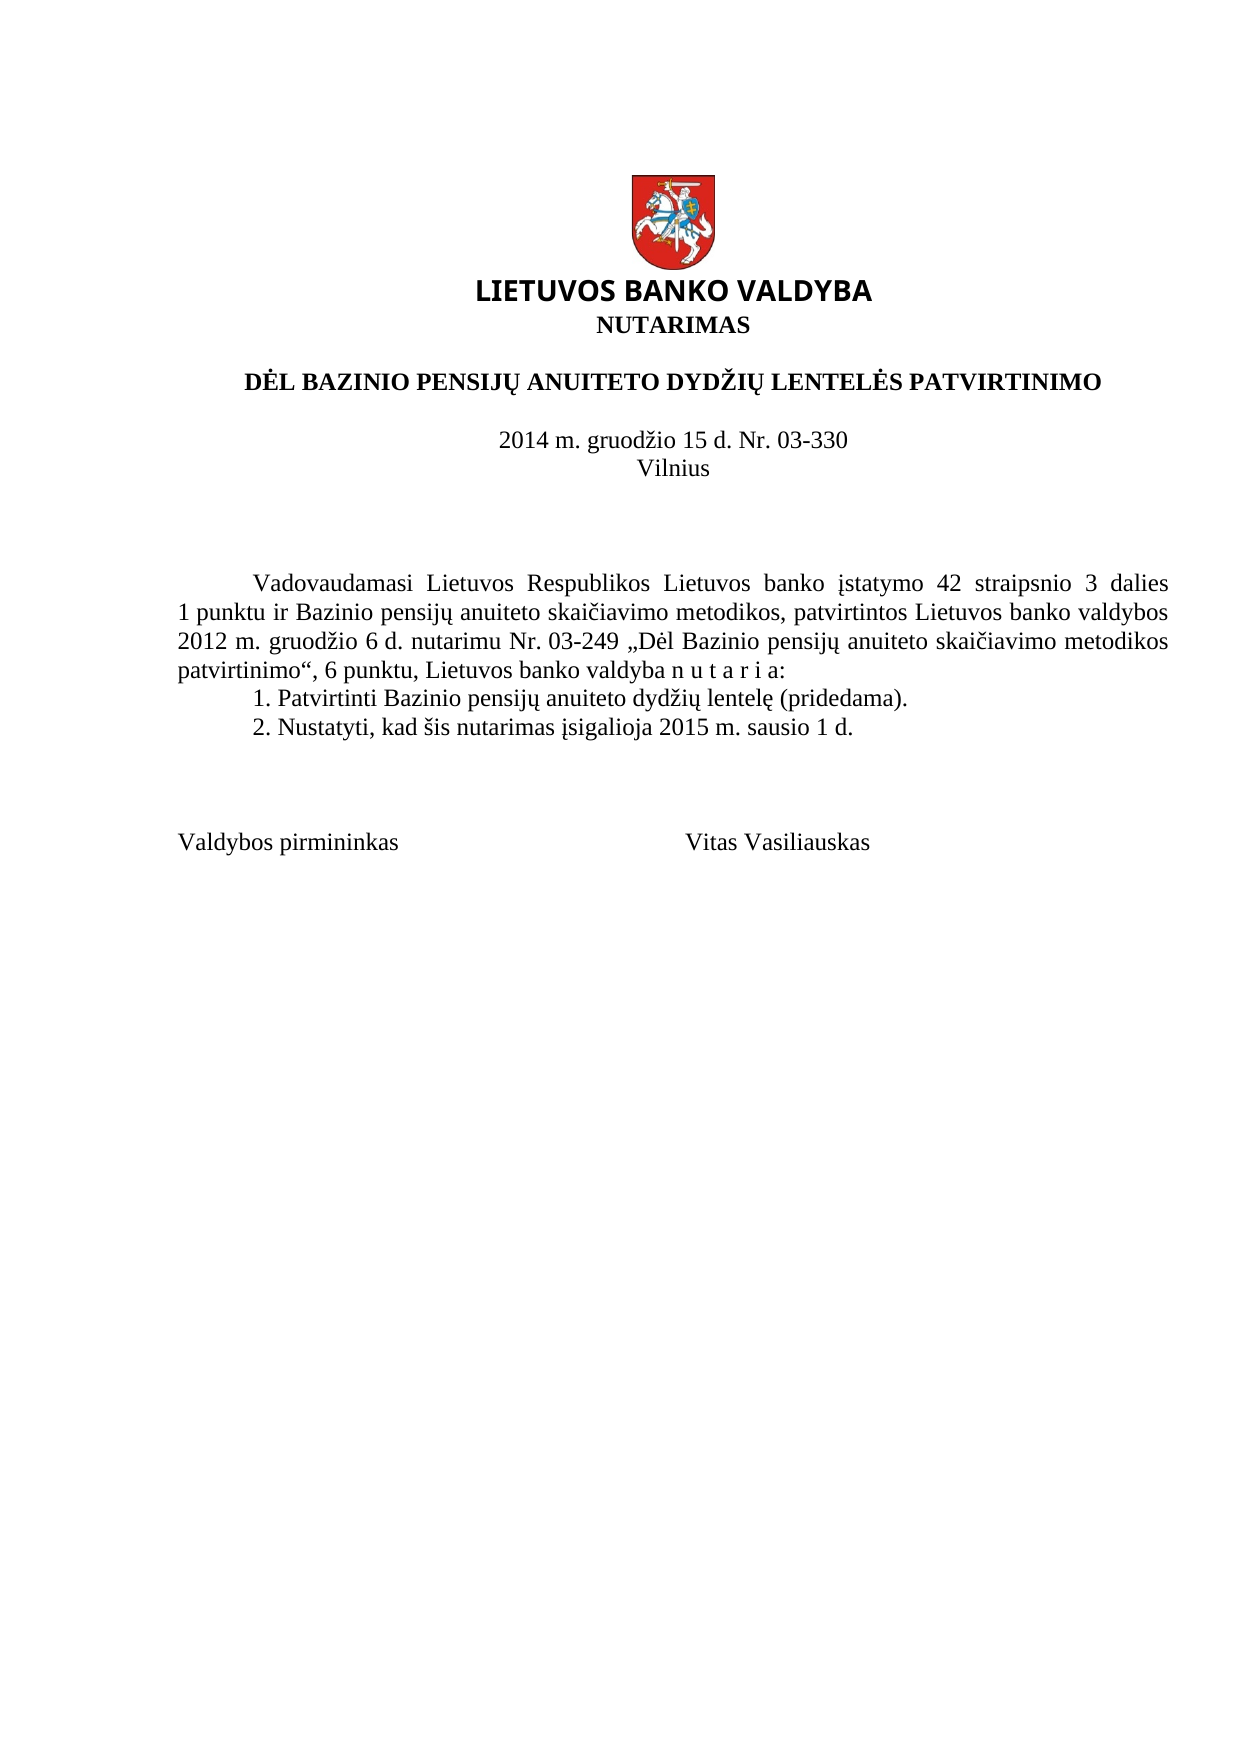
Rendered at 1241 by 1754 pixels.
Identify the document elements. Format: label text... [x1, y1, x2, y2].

text Vadovaudamasi Lietuvos Respublikos Lietuvos banko įstatymo 42 straipsnio 3 dalies 1 punktu ir Bazinio pensijų anuiteto skaičiavimo metodikos, patvirtintos Lietuvos banko valdybos 2012 m. gruodžio 6 d. nutarimu Nr. 03-249 „Dėl Bazinio pensijų anuiteto skaičiavimo metodikos patvirtinimo“, 6 punktu, Lietuvos banko valdyba n u t a r i a: [177, 568, 1169, 683]
text 2. Nustatyti, kad šis nutarimas įsigalioja 2015 m. sausio 1 d. [252, 712, 1169, 741]
text 1. Patvirtinti Bazinio pensijų anuiteto dydžių lentelę (pridedama). [252, 683, 1169, 712]
text Valdybos pirmininkas Vitas Vasiliauskas [177, 827, 1169, 856]
text DĖL BAZINIO PENSIJŲ ANUITETO DYDŽIŲ LENTELĖS PATVIRTINIMO [177, 367, 1169, 396]
text 2014 m. gruodžio 15 d. Nr. 03-330 [177, 425, 1169, 453]
text NUTARIMAS [177, 310, 1169, 338]
text LIETUVOS BANKO VALDYBA [177, 270, 1169, 310]
text Vilnius [177, 453, 1169, 482]
